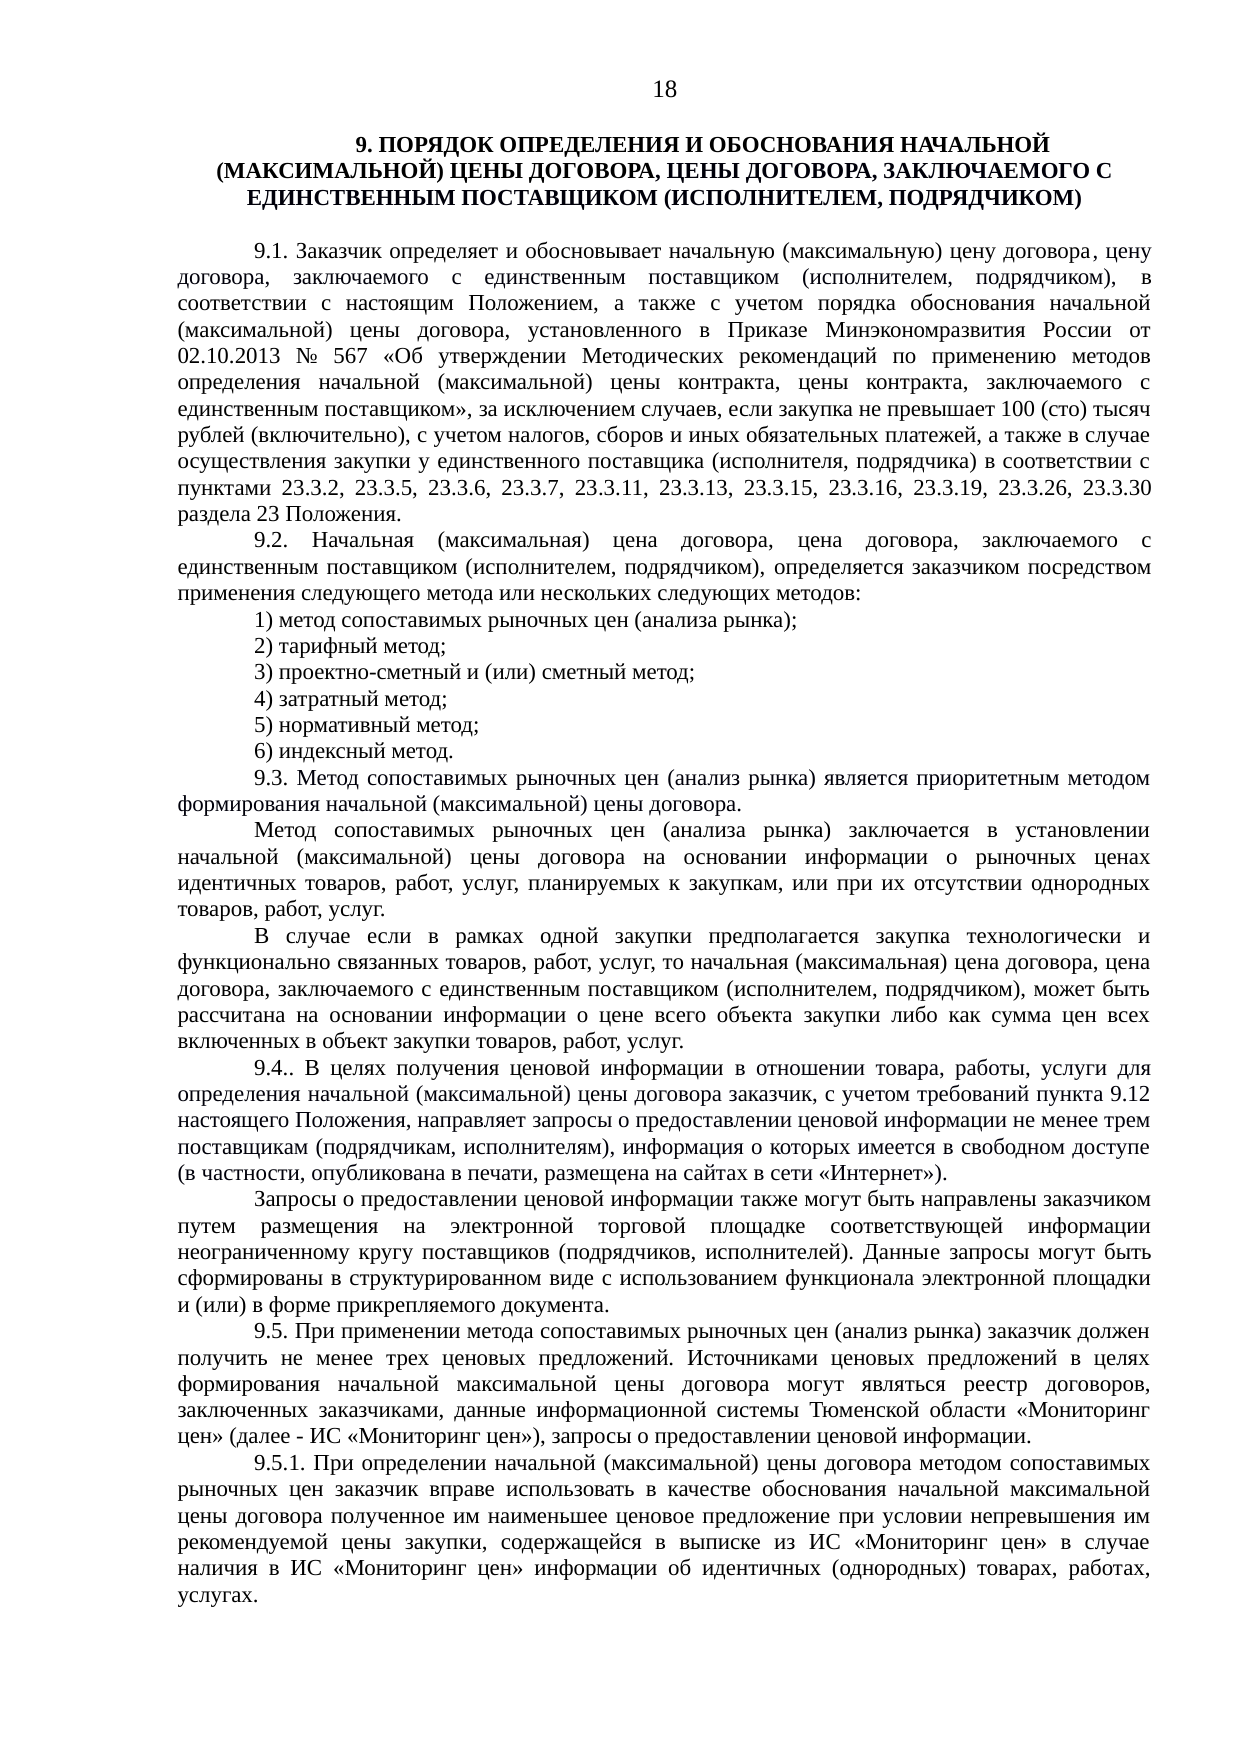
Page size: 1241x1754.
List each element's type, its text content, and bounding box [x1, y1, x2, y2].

text 9. ПОРЯДОК ОПРЕДЕЛЕНИЯ И ОБОСНОВАНИЯ НАЧАЛЬНОЙ (МАКСИМАЛЬНОЙ) ЦЕНЫ ДОГОВОРА, ЦЕНЫ ДОГОВОРА, ЗАКЛЮЧАЕМОГО С ЕДИНСТВЕННЫМ ПОСТАВЩИКОМ (ИСПОЛНИТЕЛЕМ, ПОДРЯДЧИКОМ) [177, 131, 1152, 210]
text 9.5. При применении метода сопоставимых рыночных цен (анализ рынка) заказчик должен получить не менее трех ценовых предложений. Источниками ценовых предложений в целях формирования начальной максимальной цены договора могут являться реестр договоров, заключенных заказчиками, данные информационной системы Тюменской области «Мониторинг цен» (далее - ИС «Мониторинг цен»), запросы о предоставлении ценовой информации. [177, 1317, 1152, 1449]
text В случае если в рамках одной закупки предполагается закупка технологически и функционально связанных товаров, работ, услуг, то начальная (максимальная) цена договора, цена договора, заключаемого с единственным поставщиком (исполнителем, подрядчиком), может быть рассчитана на основании информации о цене всего объекта закупки либо как сумма цен всех включенных в объект закупки товаров, работ, услуг. [177, 922, 1152, 1054]
text 6) индексный метод. [177, 737, 1152, 764]
text 9.4.. В целях получения ценовой информации в отношении товара, работы, услуги для определения начальной (максимальной) цены договора заказчик, с учетом требований пункта 9.12 настоящего Положения, направляет запросы о предоставлении ценовой информации не менее трем поставщикам (подрядчикам, исполнителям), информация о которых имеется в свободном доступе (в частности, опубликована в печати, размещена на сайтах в сети «Интернет»). [177, 1054, 1152, 1185]
text 1) метод сопоставимых рыночных цен (анализа рынка); [177, 606, 1152, 632]
text 3) проектно-сметный и (или) сметный метод; [177, 658, 1152, 685]
text 9.3. Метод сопоставимых рыночных цен (анализ рынка) является приоритетным методом формирования начальной (максимальной) цены договора. [177, 764, 1152, 816]
text 9.5.1. При определении начальной (максимальной) цены договора методом сопоставимых рыночных цен заказчик вправе использовать в качестве обоснования начальной максимальной цены договора полученное им наименьшее ценовое предложение при условии непревышения им рекомендуемой цены закупки, содержащейся в выписке из ИС «Мониторинг цен» в случае наличия в ИС «Мониторинг цен» информации об идентичных (однородных) товарах, работах, услугах. [177, 1449, 1152, 1607]
text 4) затратный метод; [177, 685, 1152, 711]
text 2) тарифный метод; [177, 632, 1152, 658]
text 9.1. Заказчик определяет и обосновывает начальную (максимальную) цену договора, цену договора, заключаемого с единственным поставщиком (исполнителем, подрядчиком), в соответствии с настоящим Положением, а также с учетом порядка обоснования начальной (максимальной) цены договора, установленного в Приказе Минэкономразвития России от 02.10.2013 № 567 «Об утверждении Методических рекомендаций по применению методов определения начальной (максимальной) цены контракта, цены контракта, заключаемого с единственным поставщиком», за исключением случаев, если закупка не превышает 100 (сто) тысяч рублей (включительно), с учетом налогов, сборов и иных обязательных платежей, а также в случае осуществления закупки у единственного поставщика (исполнителя, подрядчика) в соответствии с пунктами 23.3.2, 23.3.5, 23.3.6, 23.3.7, 23.3.11, 23.3.13, 23.3.15, 23.3.16, 23.3.19, 23.3.26, 23.3.30 раздела 23 Положения. [177, 237, 1152, 527]
text 5) нормативный метод; [177, 711, 1152, 737]
text Запросы о предоставлении ценовой информации также могут быть направлены заказчиком путем размещения на электронной торговой площадке соответствующей информации неограниченному кругу поставщиков (подрядчиков, исполнителей). Данные запросы могут быть сформированы в структурированном виде с использованием функционала электронной площадки и (или) в форме прикрепляемого документа. [177, 1185, 1152, 1317]
text 9.2. Начальная (максимальная) цена договора, цена договора, заключаемого с единственным поставщиком (исполнителем, подрядчиком), определяется заказчиком посредством применения следующего метода или нескольких следующих методов: [177, 527, 1152, 606]
text Метод сопоставимых рыночных цен (анализа рынка) заключается в установлении начальной (максимальной) цены договора на основании информации о рыночных ценах идентичных товаров, работ, услуг, планируемых к закупкам, или при их отсутствии однородных товаров, работ, услуг. [177, 816, 1152, 922]
